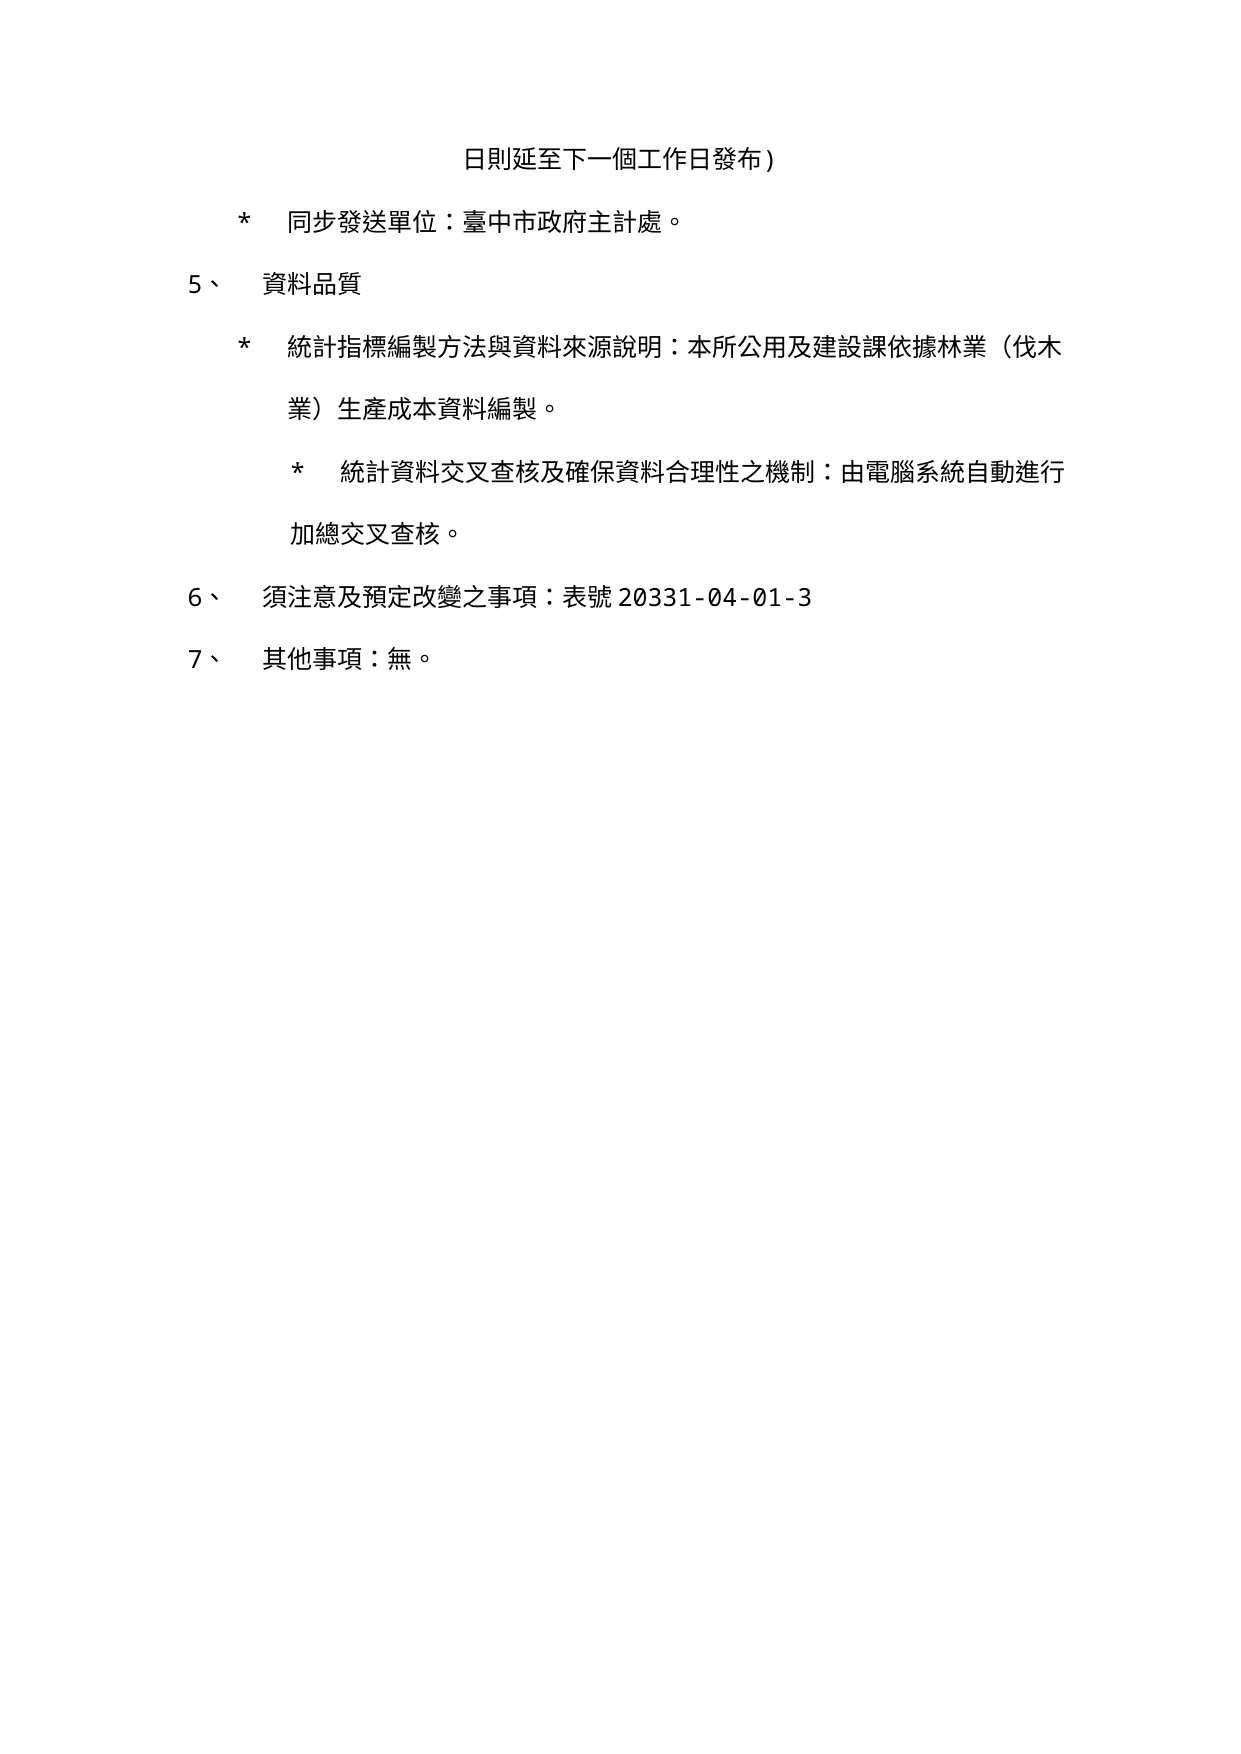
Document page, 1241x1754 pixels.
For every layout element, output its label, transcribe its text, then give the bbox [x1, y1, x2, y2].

list 統計指標編製方法與資料來源說明：本所公用及建設課依據林業（伐木業）生產成本資料編製。 [237, 304, 1087, 429]
list 資料品質 [187, 241, 1087, 304]
list 同步發送單位：臺中市政府主計處。 [237, 179, 1087, 241]
list 須注意及預定改變之事項：表號20331-04-01-3 [187, 554, 1087, 616]
list 其他事項：無。 [187, 616, 1087, 679]
list 統計資料交叉查核及確保資料合理性之機制：由電腦系統自動進行加總交叉查核。 [291, 429, 1087, 554]
text 日則延至下一個工作日發布) [237, 116, 1087, 179]
